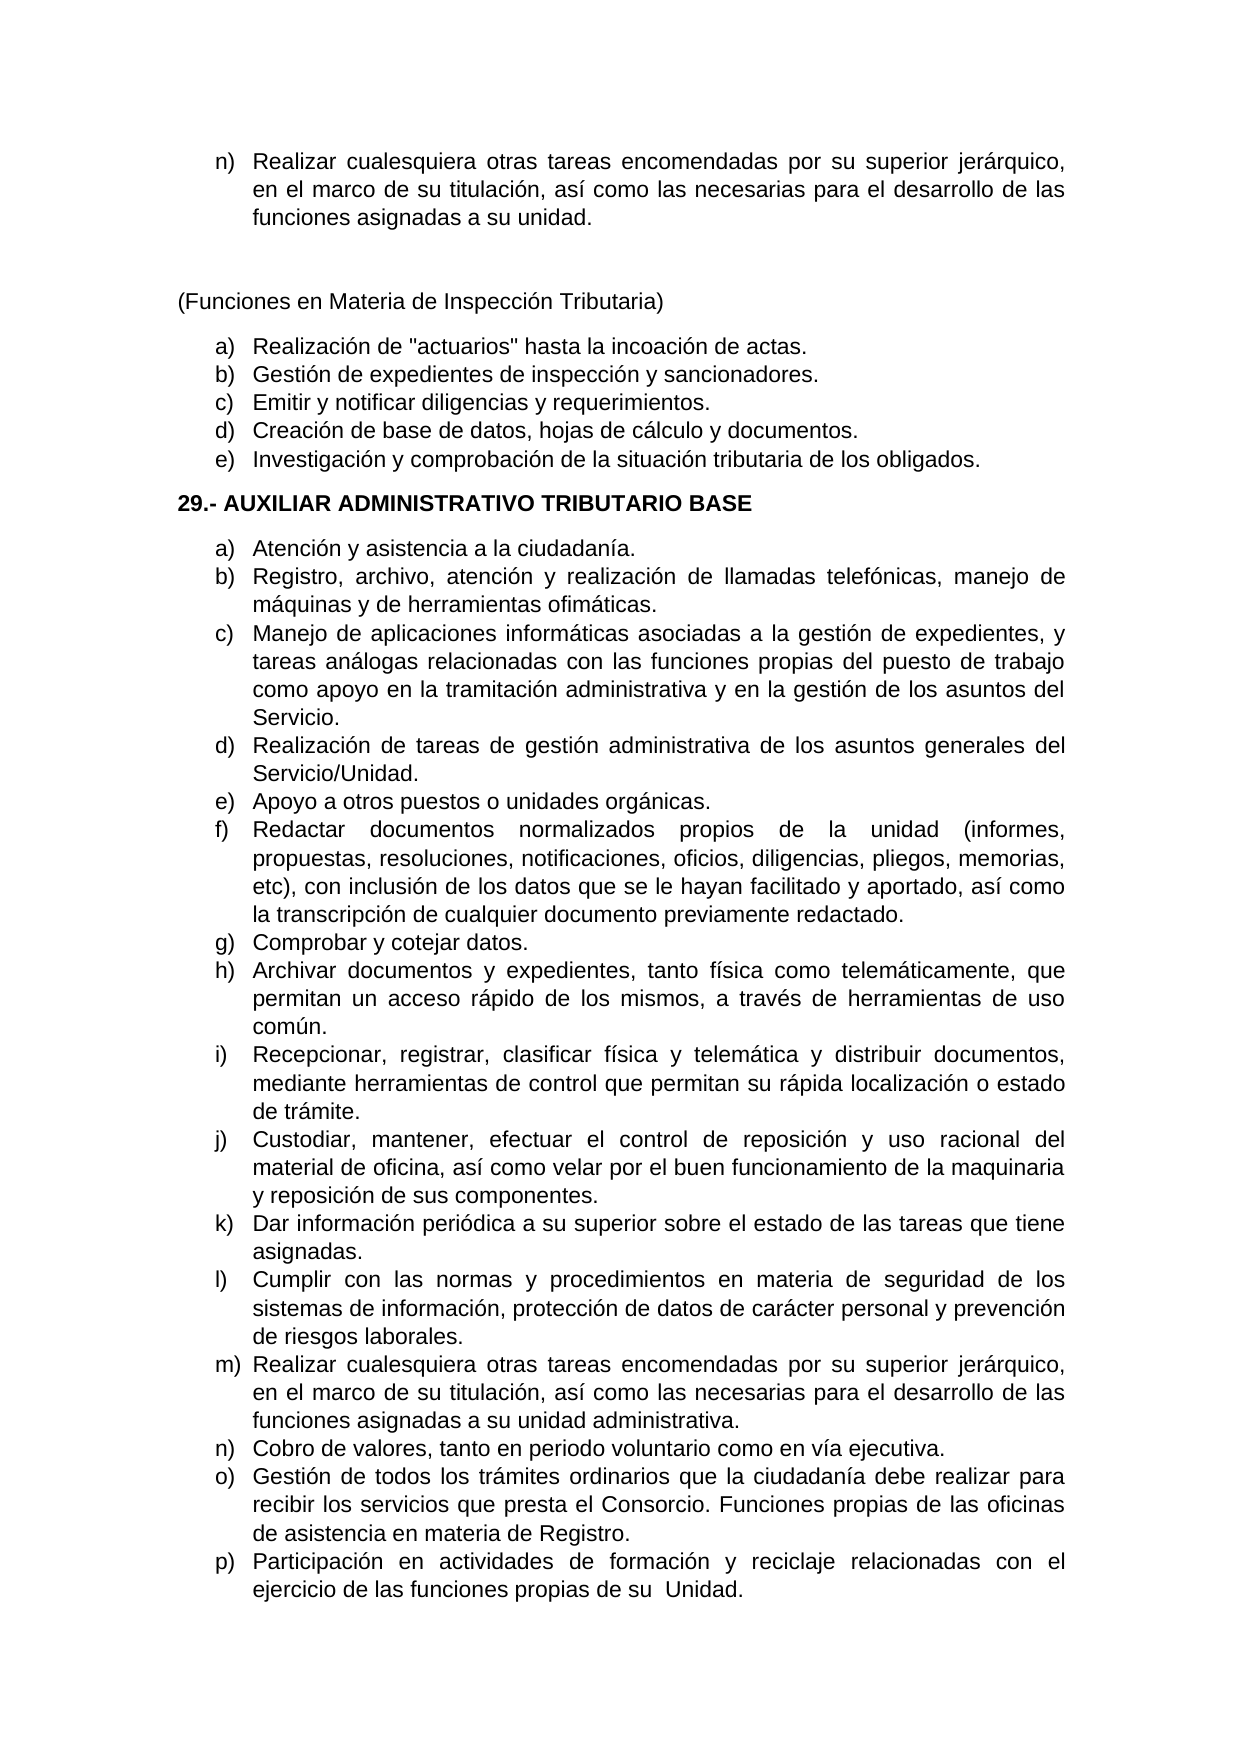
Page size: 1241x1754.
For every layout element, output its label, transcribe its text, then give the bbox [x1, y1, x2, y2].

list Realización de "actuarios" hasta la incoación de actas. [215, 333, 1066, 359]
list Atención y asistencia a la ciudadanía. [215, 535, 1066, 561]
list Cobro de valores, tanto en periodo voluntario como en vía ejecutiva. [215, 1435, 1066, 1461]
list Manejo de aplicaciones informáticas asociadas a la gestión de expedientes, y tareas análogas relacionadas con las funciones propias del puesto de trabajo como apoyo en la tramitación administrativa y en la gestión de los asuntos del Servicio. [215, 619, 1066, 730]
list Realizar cualesquiera otras tareas encomendadas por su superior jerárquico, en el marco de su titulación, así como las necesarias para el desarrollo de las funciones asignadas a su unidad administrativa. [215, 1351, 1066, 1433]
list Gestión de expedientes de inspección y sancionadores. [215, 361, 1066, 387]
list Emitir y notificar diligencias y requerimientos. [215, 389, 1066, 416]
list Comprobar y cotejar datos. [215, 929, 1066, 955]
list Recepcionar, registrar, clasificar física y telemática y distribuir documentos, mediante herramientas de control que permitan su rápida localización o estado de trámite. [215, 1041, 1066, 1124]
list Realización de tareas de gestión administrativa de los asuntos generales del Servicio/Unidad. [215, 732, 1066, 786]
text 29.- AUXILIAR ADMINISTRATIVO TRIBUTARIO BASE [177, 490, 1066, 517]
list Registro, archivo, atención y realización de llamadas telefónicas, manejo de máquinas y de herramientas ofimáticas. [215, 563, 1066, 618]
list Dar información periódica a su superior sobre el estado de las tareas que tiene asignadas. [215, 1210, 1066, 1264]
list Participación en actividades de formación y reciclaje relacionadas con el ejercicio de las funciones propias de su Unidad. [215, 1548, 1066, 1602]
list Archivar documentos y expedientes, tanto física como telemáticamente, que permitan un acceso rápido de los mismos, a través de herramientas de uso común. [215, 957, 1066, 1039]
list Investigación y comprobación de la situación tributaria de los obligados. [215, 446, 1066, 472]
text (Funciones en Materia de Inspección Tributaria) [177, 288, 1066, 314]
list Cumplir con las normas y procedimientos en materia de seguridad de los sistemas de información, protección de datos de carácter personal y prevención de riesgos laborales. [215, 1266, 1066, 1349]
list Gestión de todos los trámites ordinarios que la ciudadanía debe realizar para recibir los servicios que presta el Consorcio. Funciones propias de las oficinas de asistencia en materia de Registro. [215, 1463, 1066, 1546]
list Custodiar, mantener, efectuar el control de reposición y uso racional del material de oficina, así como velar por el buen funcionamiento de la maquinaria y reposición de sus componentes. [215, 1126, 1066, 1208]
list Realizar cualesquiera otras tareas encomendadas por su superior jerárquico, en el marco de su titulación, así como las necesarias para el desarrollo de las funciones asignadas a su unidad. [215, 148, 1066, 230]
list Redactar documentos normalizados propios de la unidad (informes, propuestas, resoluciones, notificaciones, oficios, diligencias, pliegos, memorias, etc), con inclusión de los datos que se le hayan facilitado y aportado, así como la transcripción de cualquier documento previamente redactado. [215, 816, 1066, 927]
list Apoyo a otros puestos o unidades orgánicas. [215, 788, 1066, 814]
list Creación de base de datos, hojas de cálculo y documentos. [215, 417, 1066, 444]
